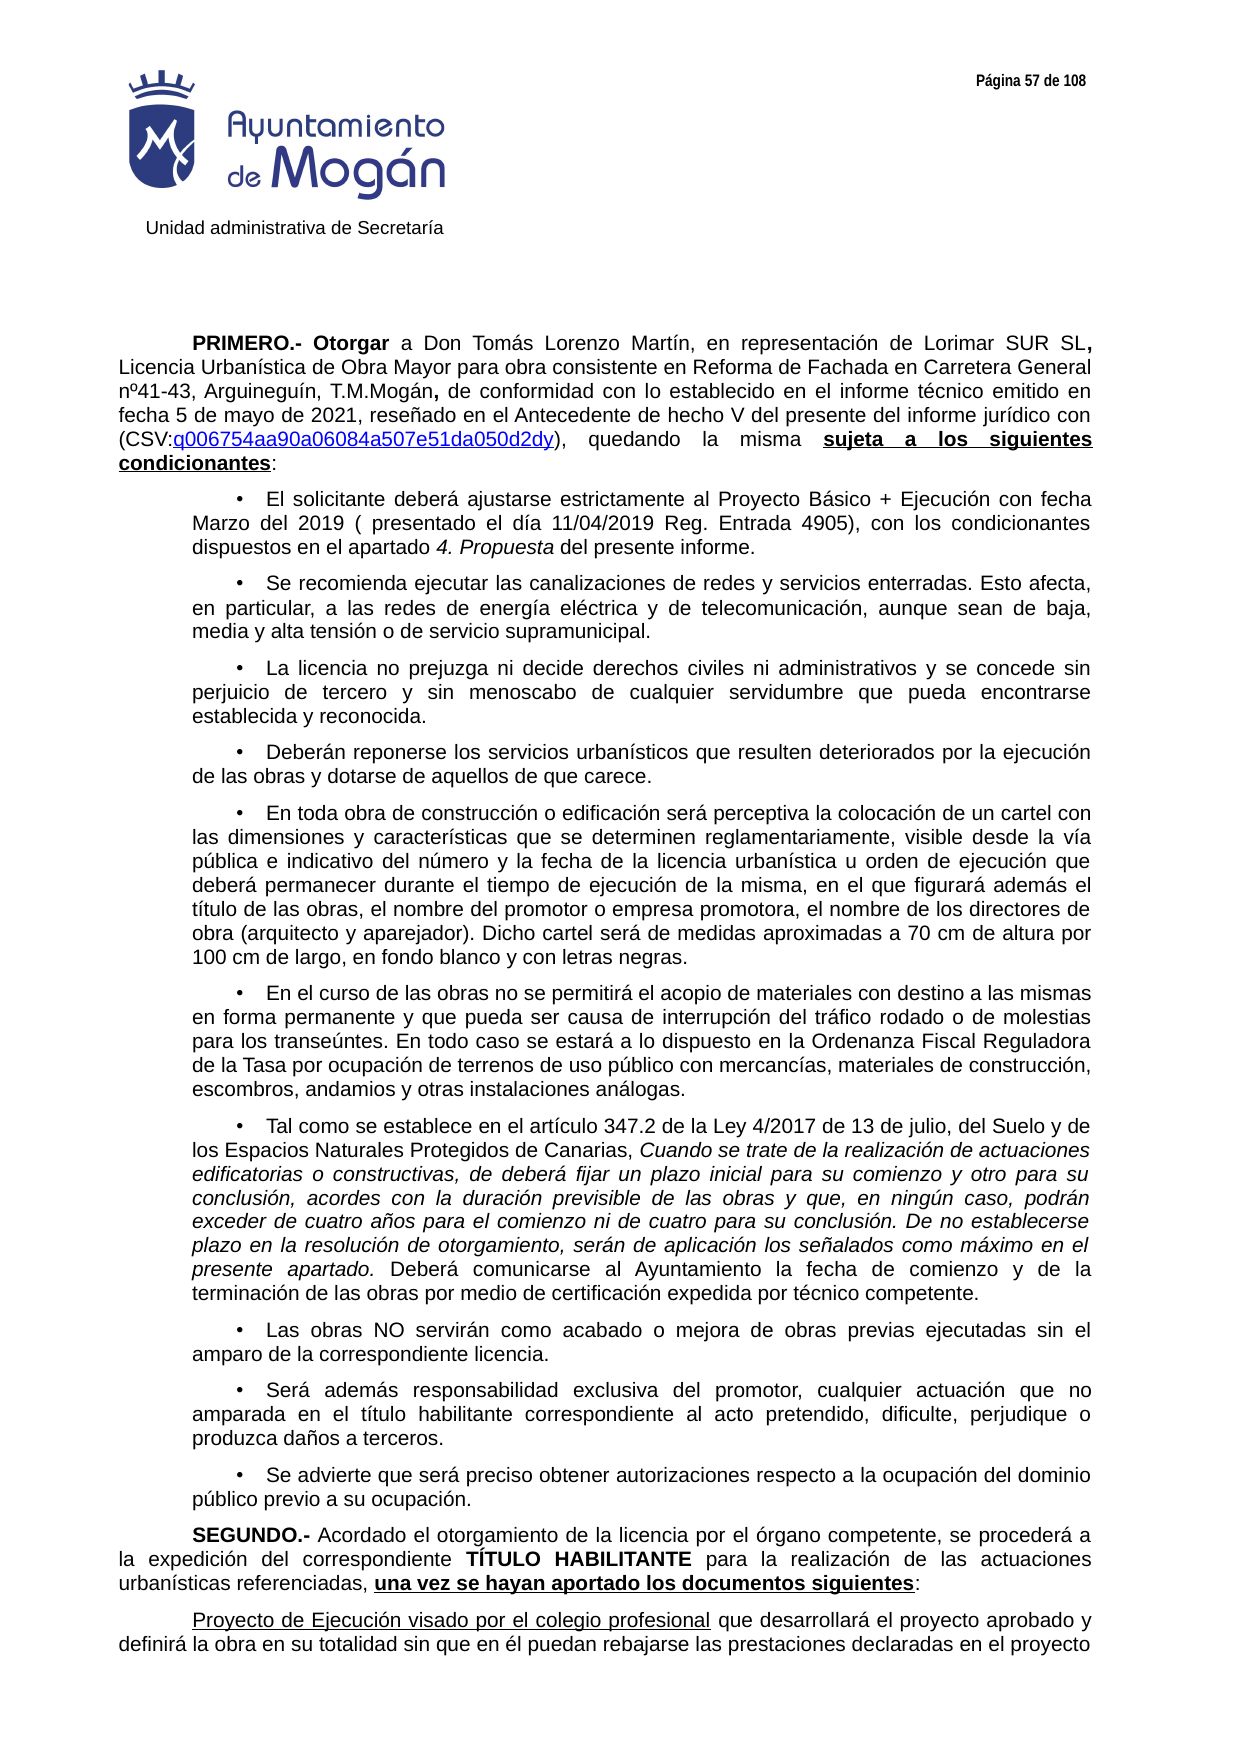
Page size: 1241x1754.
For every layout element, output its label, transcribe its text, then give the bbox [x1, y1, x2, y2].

list En el curso de las obras no se permitirá el acopio de materiales con destino a las mismas en forma permanente y que pueda ser causa de interrupción del tráfico rodado o de molestias para los transeúntes. En todo caso se estará a lo dispuesto en la Ordenanza Fiscal Reguladora de la Tasa por ocupación de terrenos de uso público con mercancías, materiales de construcción, escombros, andamios y otras instalaciones análogas. [162, 981, 1092, 1101]
text PRIMERO.- Otorgar a Don Tomás Lorenzo Martín, en representación de Lorimar SUR SL, Licencia Urbanística de Obra Mayor para obra consistente en Reforma de Fachada en Carretera General nº41-43, Arguineguín, T.M.Mogán, de conformidad con lo establecido en el informe técnico emitido en fecha 5 de mayo de 2021, reseñado en el Antecedente de hecho V del presente del informe jurídico con (CSV:q006754aa90a06084a507e51da050d2dy), quedando la misma sujeta a los siguientes condicionantes: [118, 331, 1092, 474]
list Será además responsabilidad exclusiva del promotor, cualquier actuación que no amparada en el título habilitante correspondiente al acto pretendido, dificulte, perjudique o produzca daños a terceros. [162, 1378, 1092, 1450]
list Tal como se establece en el artículo 347.2 de la Ley 4/2017 de 13 de julio, del Suelo y de los Espacios Naturales Protegidos de Canarias, Cuando se trate de la realización de actuaciones edificatorias o constructivas, de deberá fijar un plazo inicial para su comienzo y otro para su conclusión, acordes con la duración previsible de las obras y que, en ningún caso, podrán exceder de cuatro años para el comienzo ni de cuatro para su conclusión. De no establecerse plazo en la resolución de otorgamiento, serán de aplicación los señalados como máximo en el presente apartado. Deberá comunicarse al Ayuntamiento la fecha de comienzo y de la terminación de las obras por medio de certificación expedida por técnico competente. [162, 1113, 1092, 1305]
list Deberán reponerse los servicios urbanísticos que resulten deteriorados por la ejecución de las obras y dotarse de aquellos de que carece. [162, 740, 1092, 788]
list En toda obra de construcción o edificación será perceptiva la colocación de un cartel con las dimensiones y características que se determinen reglamentariamente, visible desde la vía pública e indicativo del número y la fecha de la licencia urbanística u orden de ejecución que deberá permanecer durante el tiempo de ejecución de la misma, en el que figurará además el título de las obras, el nombre del promotor o empresa promotora, el nombre de los directores de obra (arquitecto y aparejador). Dicho cartel será de medidas aproximadas a 70 cm de altura por 100 cm de largo, en fondo blanco y con letras negras. [162, 801, 1092, 968]
text SEGUNDO.- Acordado el otorgamiento de la licencia por el órgano competente, se procederá a la expedición del correspondiente TÍTULO HABILITANTE para la realización de las actuaciones urbanísticas referenciadas, una vez se hayan aportado los documentos siguientes: [118, 1523, 1092, 1595]
list Las obras NO servirán como acabado o mejora de obras previas ejecutadas sin el amparo de la correspondiente licencia. [162, 1318, 1092, 1366]
picture [128, 70, 445, 206]
list Se advierte que será preciso obtener autorizaciones respecto a la ocupación del dominio público previo a su ocupación. [162, 1463, 1092, 1511]
list Se recomienda ejecutar las canalizaciones de redes y servicios enterradas. Esto afecta, en particular, a las redes de energía eléctrica y de telecomunicación, aunque sean de baja, media y alta tensión o de servicio supramunicipal. [162, 571, 1092, 643]
text Proyecto de Ejecución visado por el colegio profesional que desarrollará el proyecto aprobado y definirá la obra en su totalidad sin que en él puedan rebajarse las prestaciones declaradas en el proyecto [118, 1608, 1092, 1656]
list El solicitante deberá ajustarse estrictamente al Proyecto Básico + Ejecución con fecha Marzo del 2019 ( presentado el día 11/04/2019 Reg. Entrada 4905), con los condicionantes dispuestos en el apartado 4. Propuesta del presente informe. [162, 487, 1092, 559]
list La licencia no prejuzga ni decide derechos civiles ni administrativos y se concede sin perjuicio de tercero y sin menoscabo de cualquier servidumbre que pueda encontrarse establecida y reconocida. [162, 656, 1092, 728]
